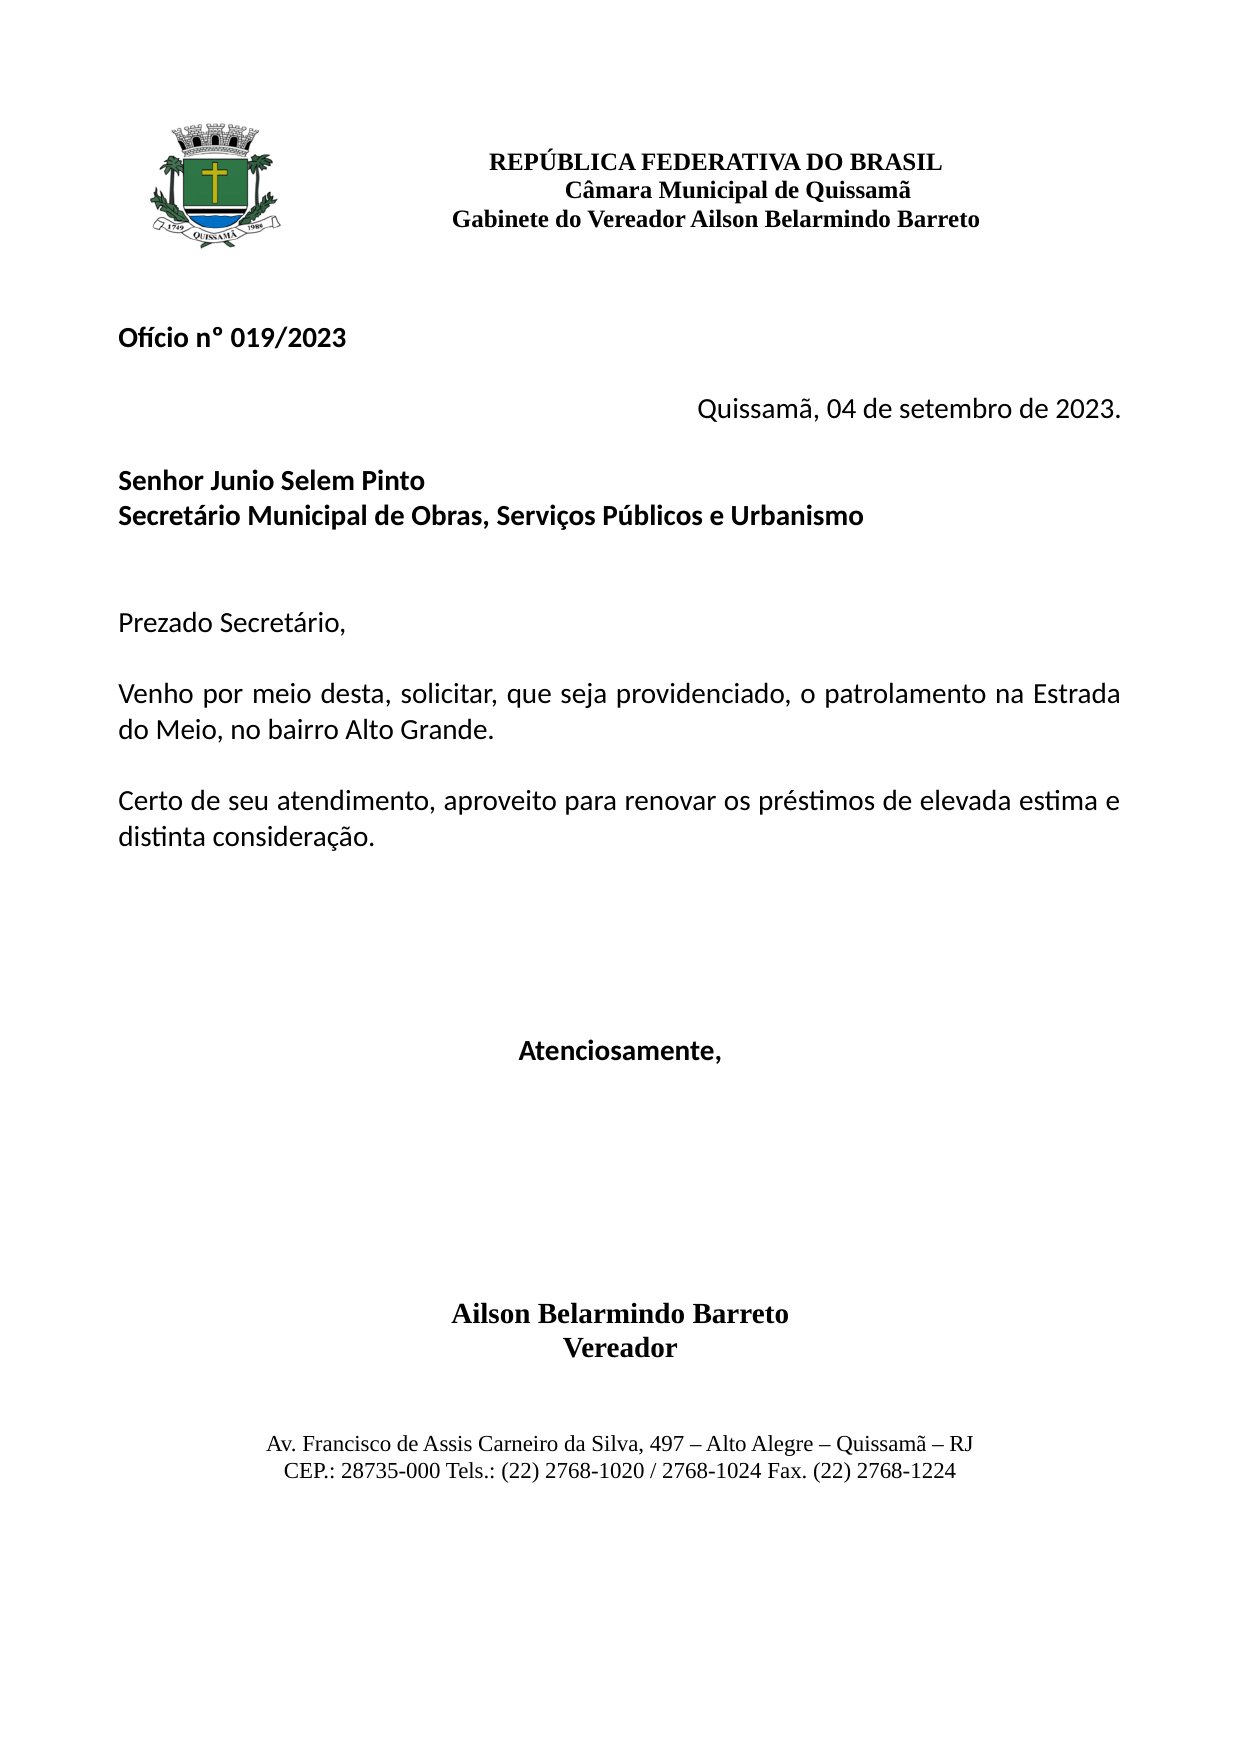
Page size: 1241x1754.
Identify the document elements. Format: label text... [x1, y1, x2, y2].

text Gabinete do Vereador Ailson Belarmindo Barreto [310, 204, 1122, 233]
text Vereador [118, 1330, 1122, 1363]
text Venho por meio desta, solicitar, que seja providenciado, o patrolamento na Estrada do Meio, no bairro Alto Grande. [118, 676, 1122, 747]
text Prezado Secretário, [118, 604, 1122, 640]
text CEP.: 28735-000 Tels.: (22) 2768-1020 / 2768-1024 Fax. (22) 2768-1224 [118, 1457, 1122, 1483]
text Quissamã, 04 de setembro de 2023. [118, 391, 1122, 426]
text REPÚBLICA FEDERATIVA DO BRASIL [310, 147, 1122, 176]
text Certo de seu atendimento, aproveito para renovar os préstimos de elevada estima e distinta consideração. [118, 782, 1122, 854]
text Ailson Belarmindo Barreto [118, 1296, 1122, 1330]
text Senhor Junio Selem Pinto [118, 462, 1122, 497]
text Ofício nº 019/2023 [118, 319, 1122, 355]
text Câmara Municipal de Quissamã [310, 176, 1122, 204]
text Atenciosamente, [118, 1032, 1122, 1067]
text Av. Francisco de Assis Carneiro da Silva, 497 – Alto Alegre – Quissamã – RJ [118, 1430, 1122, 1457]
picture [118, 118, 310, 252]
text Secretário Municipal de Obras, Serviços Públicos e Urbanismo [118, 497, 1122, 533]
